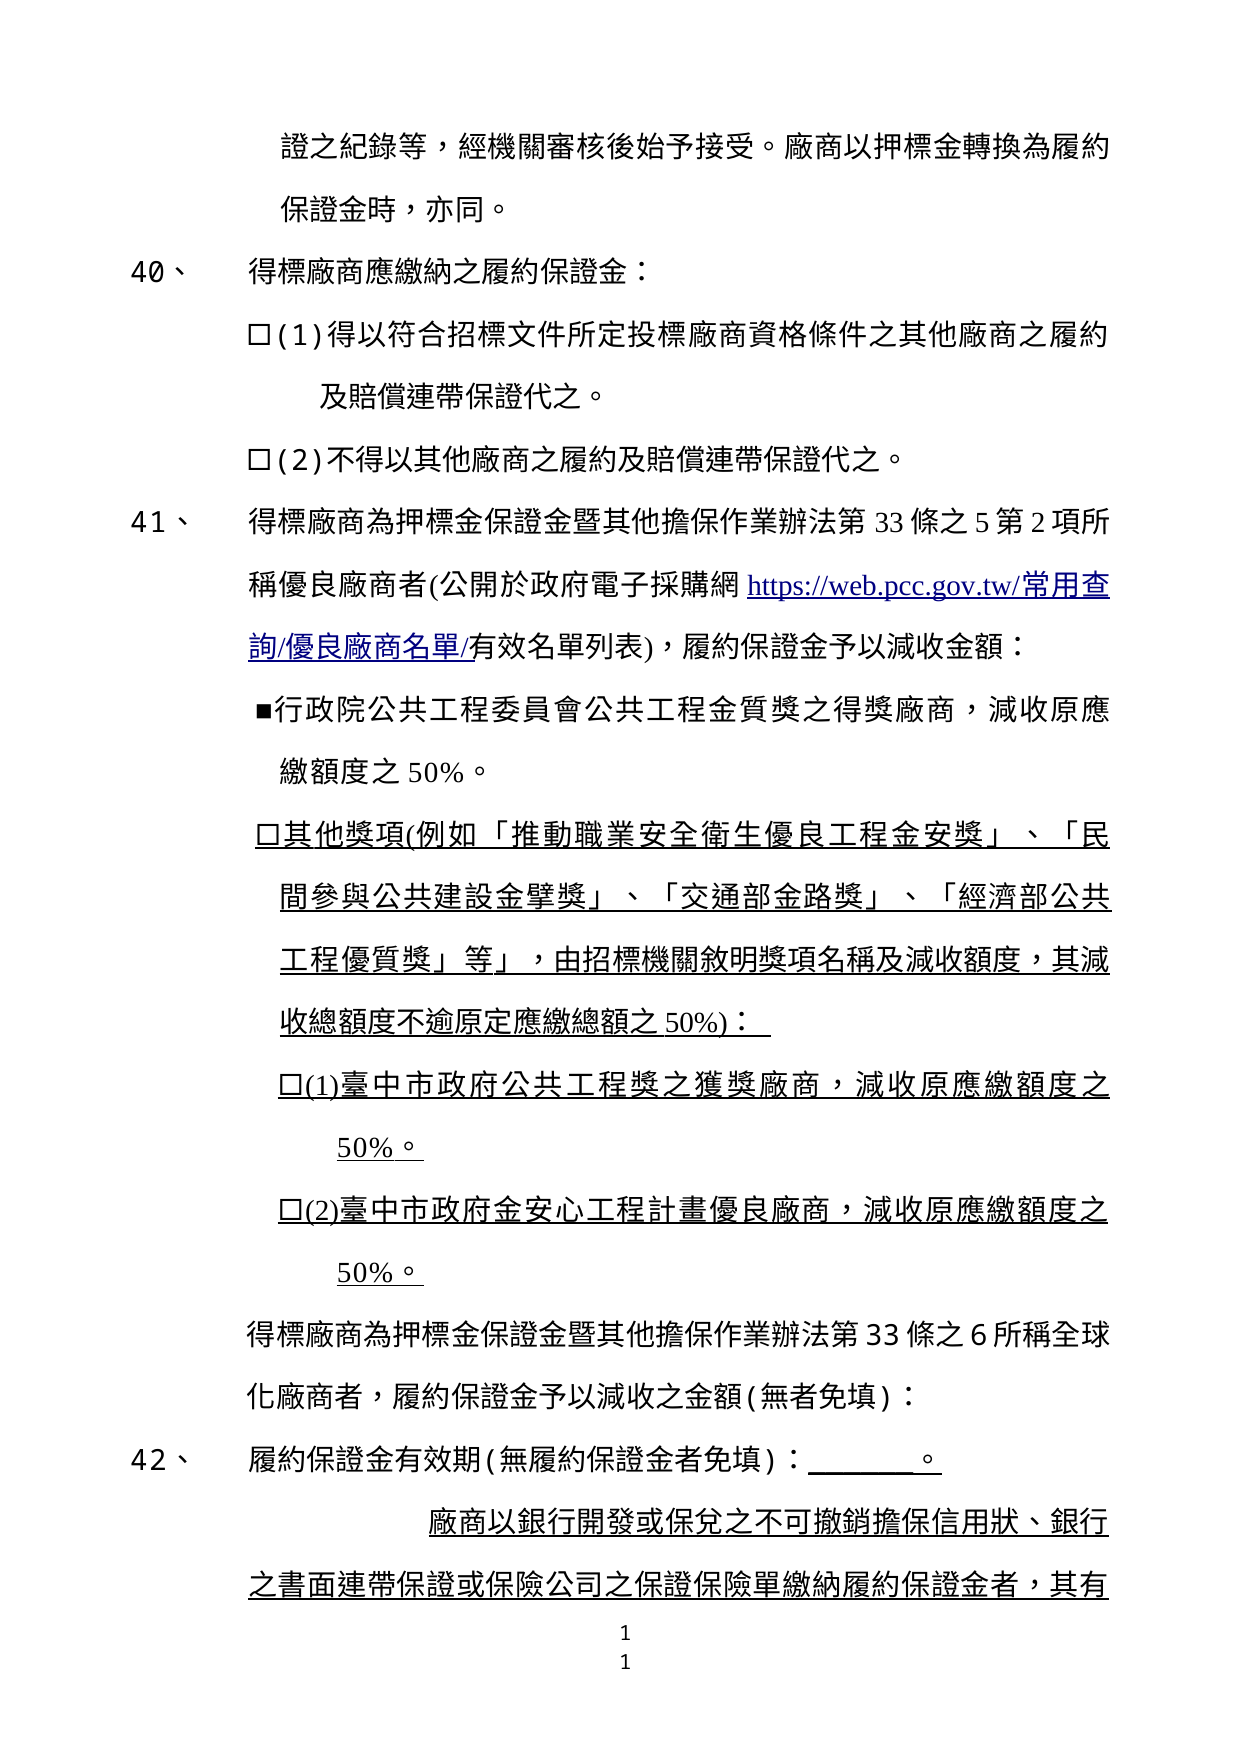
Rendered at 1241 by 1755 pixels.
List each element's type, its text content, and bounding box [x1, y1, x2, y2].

text 化廠商者，履約保證金予以減收之金額(無者免填)： [130, 1353, 1110, 1416]
text (2)不得以其他廠商之履約及賠償連帶保證代之。 [246, 416, 1110, 478]
text 證之紀錄等，經機關審核後始予接受。廠商以押標金轉換為履約保證金時，亦同。 [255, 103, 1110, 228]
list 得標廠商為押標金保證金暨其他擔保作業辦法第33條之5第2項所稱優良廠商者(公開於政府電子採購網https://web.pcc.gov.tw/常用查詢/優良廠商名單/有效名單列表)，履約保證金予以減收金額： [130, 478, 1110, 666]
text 間參與公共建設金擘獎」、「交通部金路獎」、「經濟部公共工程優質獎」等」，由招標機關敘明獎項名稱及減收額度，其減收總額度不逾原定應繳總額之50%)： [255, 849, 1110, 1041]
list 得標廠商應繳納之履約保證金： [130, 228, 1110, 291]
list 履約保證金有效期(無履約保證金者免填)：______。 [130, 1416, 1110, 1478]
text (1)臺中市政府公共工程獎之獲獎廠商，減收原應繳額度之 [278, 1041, 1110, 1097]
text 廠商以銀行開發或保兌之不可撤銷擔保信用狀、銀行之書面連帶保證或保險公司之保證保險單繳納履約保證金者，其有 [248, 1478, 1110, 1603]
text 得標廠商為押標金保證金暨其他擔保作業辦法第33條之6所稱全球 [130, 1291, 1110, 1353]
text 其他獎項(例如「推動職業安全衛生優良工程金安獎」、「民 [255, 791, 1110, 847]
text (2)臺中市政府金安心工程計畫優良廠商，減收原應繳額度之50%。 [278, 1166, 1110, 1291]
text ■行政院公共工程委員會公共工程金質獎之得獎廠商，減收原應繳額度之50%。 [255, 666, 1110, 791]
text (1)得以符合招標文件所定投標廠商資格條件之其他廠商之履約及賠償連帶保證代之。 [246, 291, 1110, 416]
text 50%。 [278, 1099, 1110, 1166]
